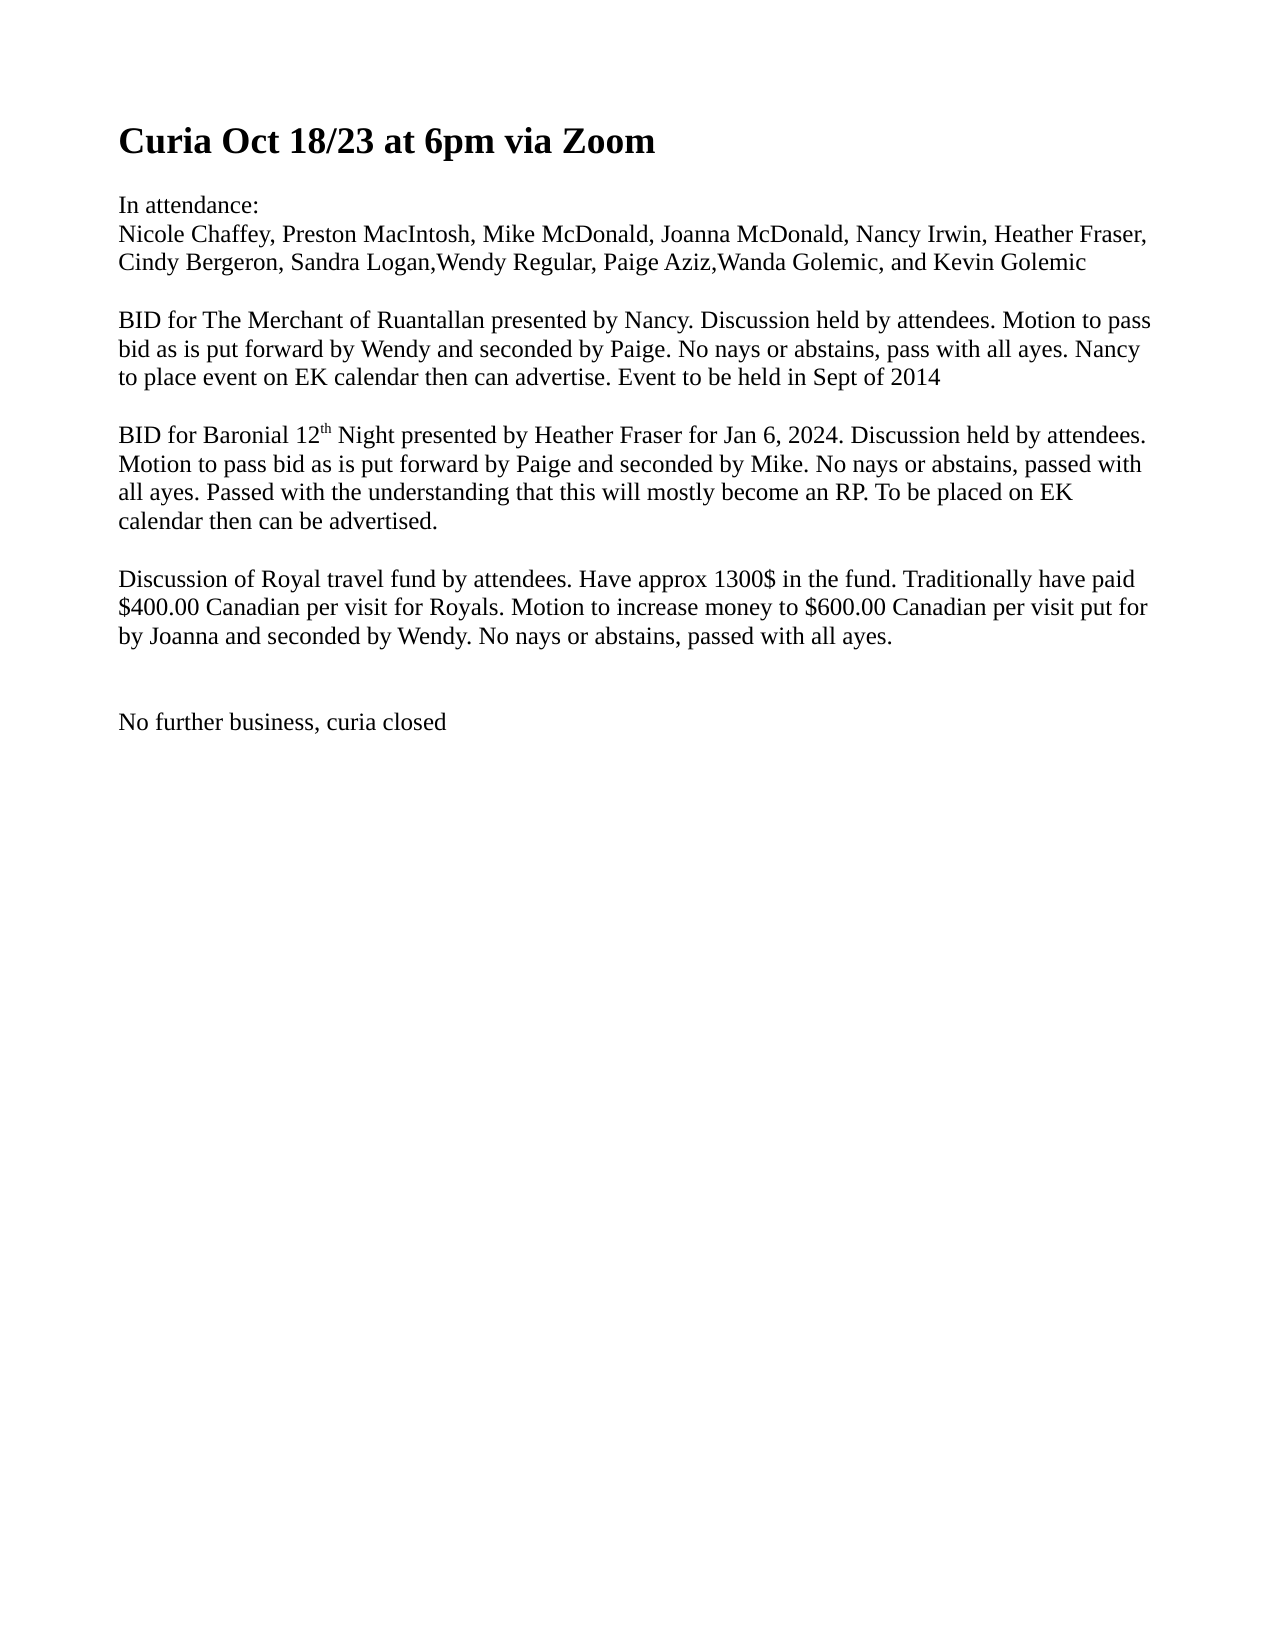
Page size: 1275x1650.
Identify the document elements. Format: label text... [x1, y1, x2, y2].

text Discussion of Royal travel fund by attendees. Have approx 1300$ in the fund. Traditionally have paid $400.00 Canadian per visit for Royals. Motion to increase money to $600.00 Canadian per visit put for by Joanna and seconded by Wendy. No nays or abstains, passed with all ayes. [118, 564, 1157, 650]
text Curia Oct 18/23 at 6pm via Zoom [118, 118, 1157, 161]
text No further business, curia closed [118, 707, 1157, 736]
text In attendance: [118, 190, 1157, 219]
text BID for Baronial 12th Night presented by Heather Fraser for Jan 6, 2024. Discussion held by attendees. Motion to pass bid as is put forward by Paige and seconded by Mike. No nays or abstains, passed with all ayes. Passed with the understanding that this will mostly become an RP. To be placed on EK calendar then can be advertised. [118, 420, 1157, 535]
text BID for The Merchant of Ruantallan presented by Nancy. Discussion held by attendees. Motion to pass bid as is put forward by Wendy and seconded by Paige. No nays or abstains, pass with all ayes. Nancy to place event on EK calendar then can advertise. Event to be held in Sept of 2014 [118, 305, 1157, 391]
text Nicole Chaffey, Preston MacIntosh, Mike McDonald, Joanna McDonald, Nancy Irwin, Heather Fraser, Cindy Bergeron, Sandra Logan,Wendy Regular, Paige Aziz,Wanda Golemic, and Kevin Golemic [118, 219, 1157, 276]
